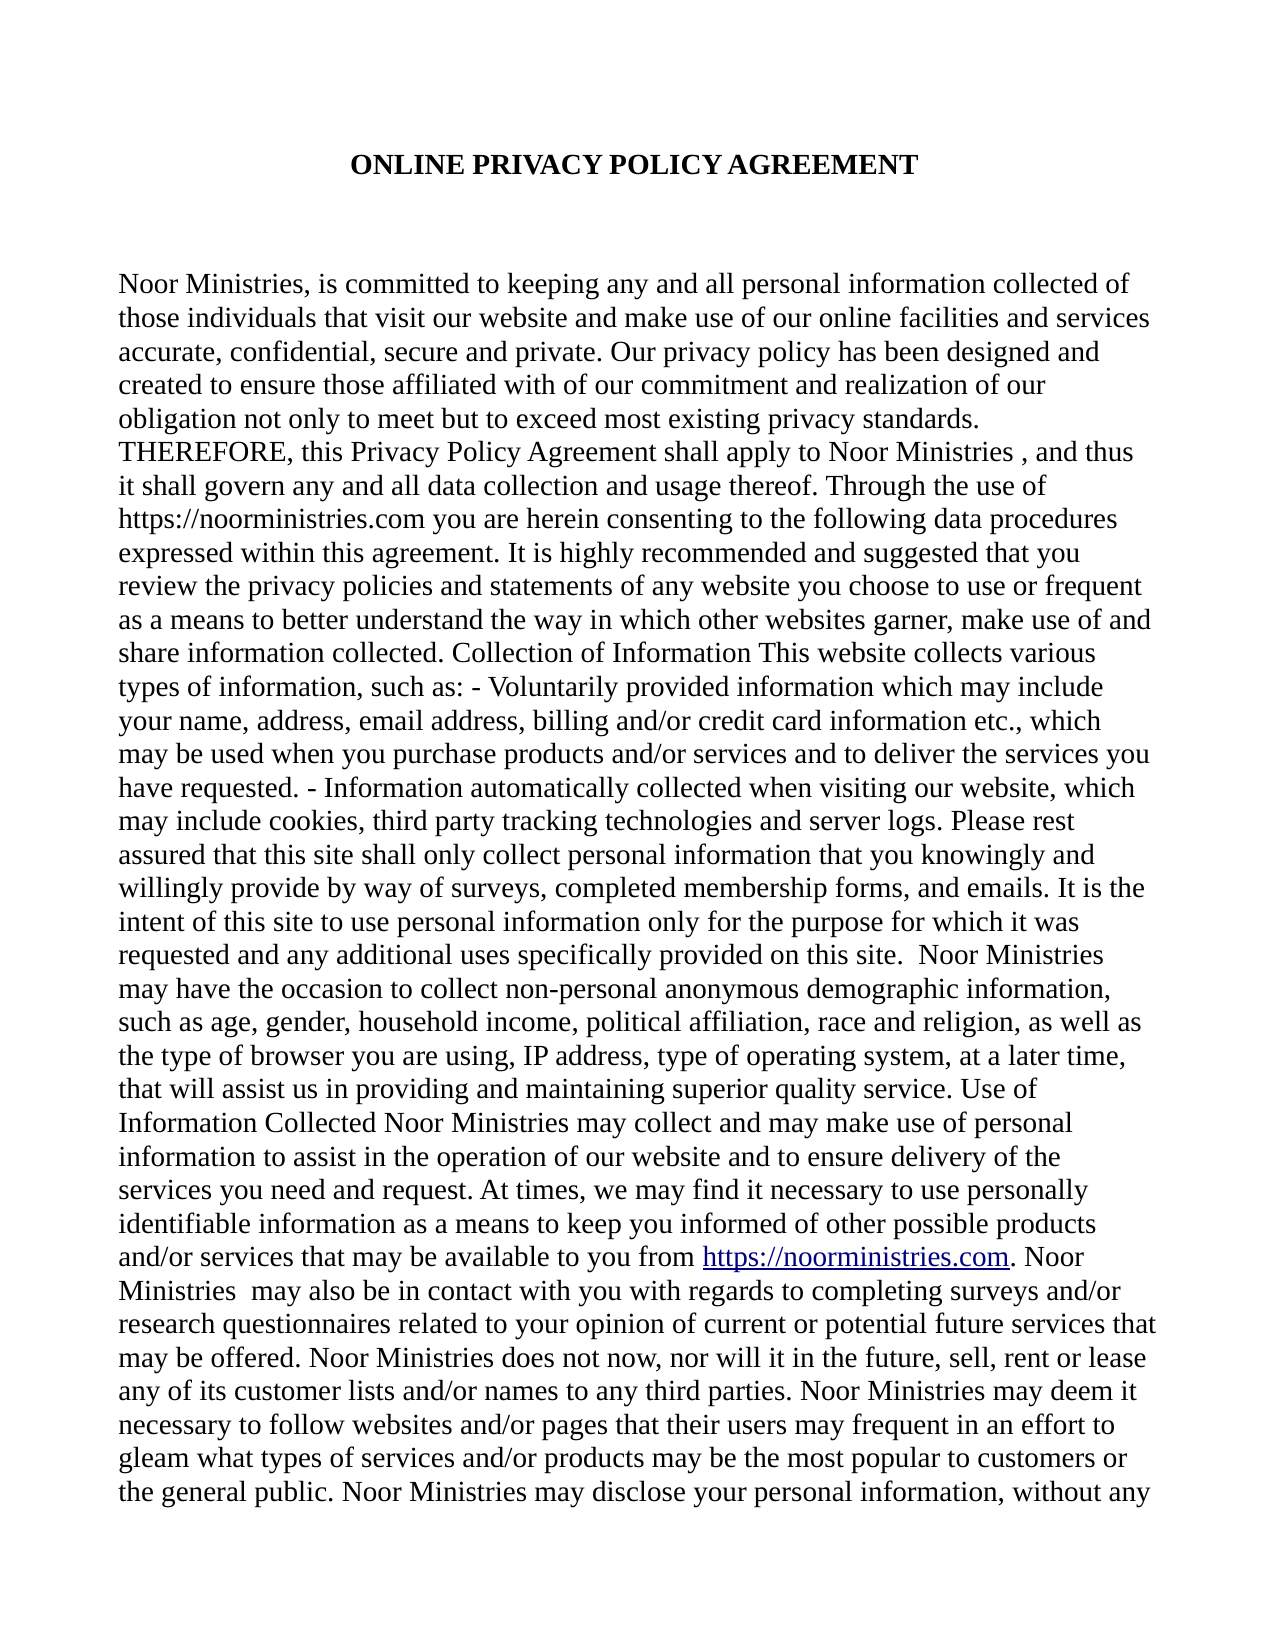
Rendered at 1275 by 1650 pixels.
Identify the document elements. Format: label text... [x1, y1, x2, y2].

text ONLINE PRIVACY POLICY AGREEMENT [118, 147, 1157, 180]
text Noor Ministries, is committed to keeping any and all personal information collected of those individuals that visit our website and make use of our online facilities and services accurate, confidential, secure and private. Our privacy policy has been designed and created to ensure those affiliated with of our commitment and realization of our obligation not only to meet but to exceed most existing privacy standards. THEREFORE, this Privacy Policy Agreement shall apply to Noor Ministries , and thus it shall govern any and all data collection and usage thereof. Through the use of https://noorministries.com you are herein consenting to the following data procedures expressed within this agreement. It is highly recommended and suggested that you review the privacy policies and statements of any website you choose to use or frequent as a means to better understand the way in which other websites garner, make use of and share information collected. Collection of Information This website collects various types of information, such as: - Voluntarily provided information which may include your name, address, email address, billing and/or credit card information etc., which may be used when you purchase products and/or services and to deliver the services you have requested. - Information automatically collected when visiting our website, which may include cookies, third party tracking technologies and server logs. Please rest assured that this site shall only collect personal information that you knowingly and willingly provide by way of surveys, completed membership forms, and emails. It is the intent of this site to use personal information only for the purpose for which it was requested and any additional uses specifically provided on this site. Noor Ministries may have the occasion to collect non-personal anonymous demographic information, such as age, gender, household income, political affiliation, race and religion, as well as the type of browser you are using, IP address, type of operating system, at a later time, that will assist us in providing and maintaining superior quality service. Use of Information Collected Noor Ministries may collect and may make use of personal information to assist in the operation of our website and to ensure delivery of the services you need and request. At times, we may find it necessary to use personally identifiable information as a means to keep you informed of other possible products and/or services that may be available to you from https://noorministries.com. Noor Ministries may also be in contact with you with regards to completing surveys and/or research questionnaires related to your opinion of current or potential future services that may be offered. Noor Ministries does not now, nor will it in the future, sell, rent or lease any of its customer lists and/or names to any third parties. Noor Ministries may deem it necessary to follow websites and/or pages that their users may frequent in an effort to gleam what types of services and/or products may be the most popular to customers or the general public. Noor Ministries may disclose your personal information, without any [118, 267, 1157, 1508]
